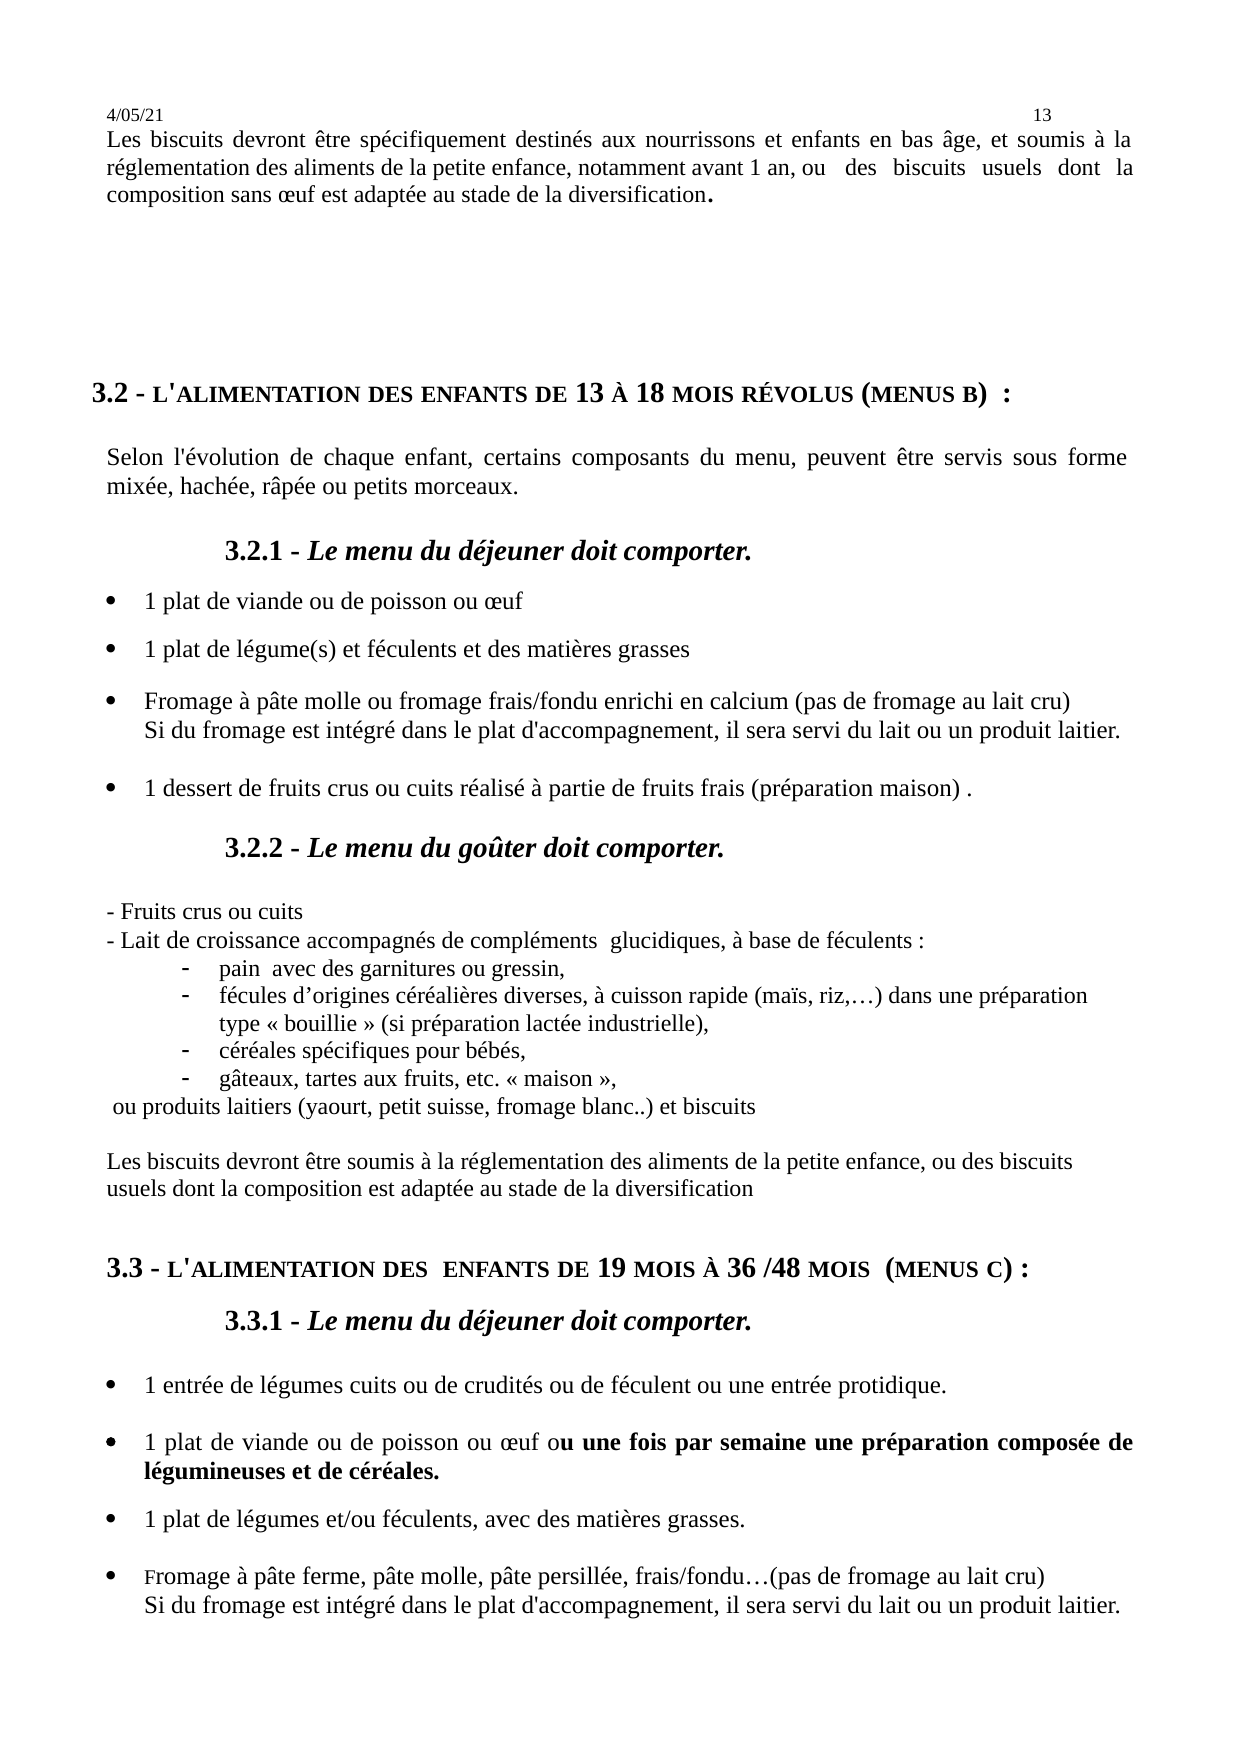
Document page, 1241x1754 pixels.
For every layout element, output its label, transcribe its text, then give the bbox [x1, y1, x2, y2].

list Si du fromage est intégré dans le plat d'accompagnement, il sera servi du lait ou un produit laitier. [106, 715, 1134, 744]
text Les biscuits devront être spécifiquement destinés aux nourrissons et enfants en bas âge, et soumis à la réglementation des aliments de la petite enfance, notamment avant 1 an, ou des biscuits usuels dont la composition sans œuf est adaptée au stade de la diversification. [106, 125, 1134, 208]
list 1 plat de légume(s) et féculents et des matières grasses [106, 634, 1128, 662]
list pain avec des garnitures ou gressin, [181, 954, 1134, 981]
list 1 plat de viande ou de poisson ou œuf ou une fois par semaine une préparation composée de légumineuses et de céréales. [106, 1427, 1134, 1485]
text Les biscuits devront être soumis à la réglementation des aliments de la petite enfance, ou des biscuits usuels dont la composition est adaptée au stade de la diversification [106, 1147, 1134, 1202]
list 1 dessert de fruits crus ou cuits réalisé à partie de fruits frais (préparation maison) . [106, 773, 1128, 801]
text Selon l'évolution de chaque enfant, certains composants du menu, peuvent être servis sous forme mixée, hachée, râpée ou petits morceaux. [106, 442, 1128, 499]
text 3.3 - l'alimentation des enfants de 19 mois à 36 /48 mois (menus c) : [106, 1250, 1128, 1283]
text 3.2.1 - Le menu du déjeuner doit comporter. [224, 533, 1128, 567]
list fécules d’origines céréalières diverses, à cuisson rapide (maïs, riz,…) dans une préparation type « bouillie » (si préparation lactée industrielle), [181, 981, 1134, 1036]
list Fromage à pâte molle ou fromage frais/fondu enrichi en calcium (pas de fromage au lait cru) [106, 686, 1134, 715]
list Si du fromage est intégré dans le plat d'accompagnement, il sera servi du lait ou un produit laitier. [106, 1590, 1134, 1619]
text - Fruits crus ou cuits [106, 897, 1134, 925]
text ou produits laitiers (yaourt, petit suisse, fromage blanc..) et biscuits [106, 1092, 1134, 1119]
list 1 plat de légumes et/ou féculents, avec des matières grasses. [106, 1504, 1134, 1533]
list céréales spécifiques pour bébés, [181, 1036, 1134, 1064]
list Fromage à pâte ferme, pâte molle, pâte persillée, frais/fondu…(pas de fromage au lait cru) [106, 1561, 1134, 1590]
list 1 entrée de légumes cuits ou de crudités ou de féculent ou une entrée protidique. [106, 1370, 1134, 1398]
list gâteaux, tartes aux fruits, etc. « maison », [181, 1064, 1134, 1092]
list 1 plat de viande ou de poisson ou œuf [106, 586, 1134, 614]
text 3.3.1 - Le menu du déjeuner doit comporter. [224, 1303, 1128, 1336]
text 3.2 - l'alimentation des enfants de 13 à 18 mois révolus (menus b) : [92, 375, 1128, 408]
text - Lait de croissance accompagnés de compléments glucidiques, à base de féculents : [106, 925, 1134, 954]
text 3.2.2 - Le menu du goûter doit comporter. [224, 830, 1128, 864]
